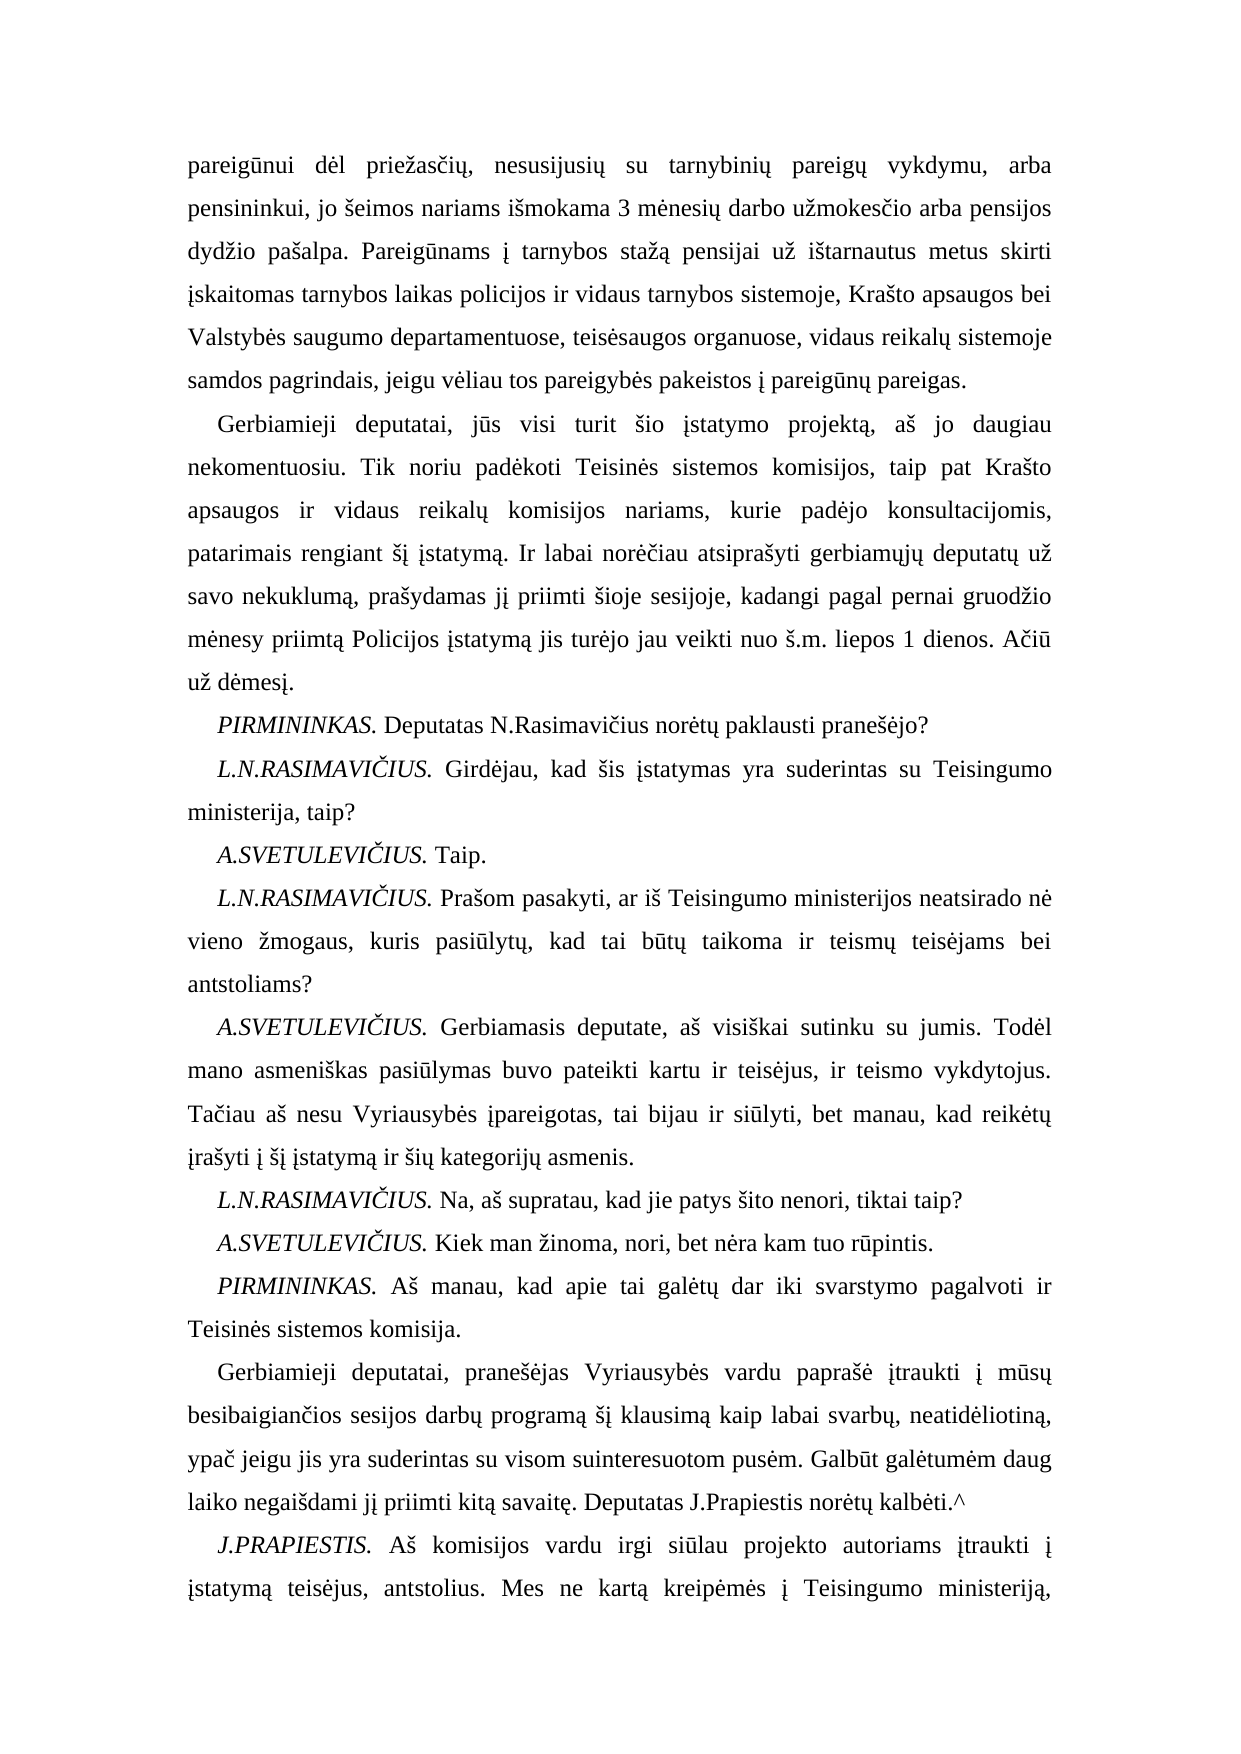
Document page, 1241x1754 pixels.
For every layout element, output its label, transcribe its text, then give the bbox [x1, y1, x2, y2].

text A.SVETULEVIČIUS. Kiek man žinoma, nori, bet nėra kam tuo rūpintis. [187, 1228, 1053, 1257]
text L.N.RASIMAVIČIUS. Na, aš supratau, kad jie patys šito nenori, tiktai taip? [187, 1185, 1053, 1214]
text L.N.RASIMAVIČIUS. Girdėjau, kad šis įstatymas yra suderintas su Teisingumo ministerija, taip? [187, 754, 1053, 826]
text Gerbiamieji deputatai, pranešėjas Vyriausybės vardu paprašė įtraukti į mūsų besibaigiančios sesijos darbų programą šį klausimą kaip labai svarbų, neatidėliotiną, ypač jeigu jis yra suderintas su visom suinteresuotom pusėm. Galbūt galėtumėm daug laiko negaišdami jį priimti kitą savaitę. Deputatas J.Prapiestis norėtų kalbėti.^ [187, 1357, 1053, 1516]
text A.SVETULEVIČIUS. Gerbiamasis deputate, aš visiškai sutinku su jumis. Todėl mano asmeniškas pasiūlymas buvo pateikti kartu ir teisėjus, ir teismo vykdytojus. Tačiau aš nesu Vyriausybės įpareigotas, tai bijau ir siūlyti, bet manau, kad reikėtų įrašyti į šį įstatymą ir šių kategorijų asmenis. [187, 1012, 1053, 1171]
text PIRMININKAS. Aš manau, kad apie tai galėtų dar iki svarstymo pagalvoti ir Teisinės sistemos komisija. [187, 1271, 1053, 1343]
text J.PRAPIESTIS. Aš komisijos vardu irgi siūlau projekto autoriams įtraukti į įstatymą teisėjus, antstolius. Mes ne kartą kreipėmės į Teisingumo ministeriją, [187, 1530, 1053, 1602]
text Gerbiamieji deputatai, jūs visi turit šio įstatymo projektą, aš jo daugiau nekomentuosiu. Tik noriu padėkoti Teisinės sistemos komisijos, taip pat Krašto apsaugos ir vidaus reikalų komisijos nariams, kurie padėjo konsultacijomis, patarimais rengiant šį įstatymą. Ir labai norėčiau atsiprašyti gerbiamųjų deputatų už savo nekuklumą, prašydamas jį priimti šioje sesijoje, kadangi pagal pernai gruodžio mėnesy priimtą Policijos įstatymą jis turėjo jau veikti nuo š.m. liepos 1 dienos. Ačiū už dėmesį. [187, 409, 1053, 696]
text A.SVETULEVIČIUS. Taip. [187, 840, 1053, 869]
text pareigūnui dėl priežasčių, nesusijusių su tarnybinių pareigų vykdymu, arba pensininkui, jo šeimos nariams išmokama 3 mėnesių darbo užmokesčio arba pensijos dydžio pašalpa. Pareigūnams į tarnybos stažą pensijai už ištarnautus metus skirti įskaitomas tarnybos laikas policijos ir vidaus tarnybos sistemoje, Krašto apsaugos bei Valstybės saugumo departamentuose, teisėsaugos organuose, vidaus reikalų sistemoje samdos pagrindais, jeigu vėliau tos pareigybės pakeistos į pareigūnų pareigas. [187, 150, 1053, 394]
text L.N.RASIMAVIČIUS. Prašom pasakyti, ar iš Teisingumo ministerijos neatsirado nė vieno žmogaus, kuris pasiūlytų, kad tai būtų taikoma ir teismų teisėjams bei antstoliams? [187, 883, 1053, 998]
text PIRMININKAS. Deputatas N.Rasimavičius norėtų paklausti pranešėjo? [187, 711, 1053, 739]
